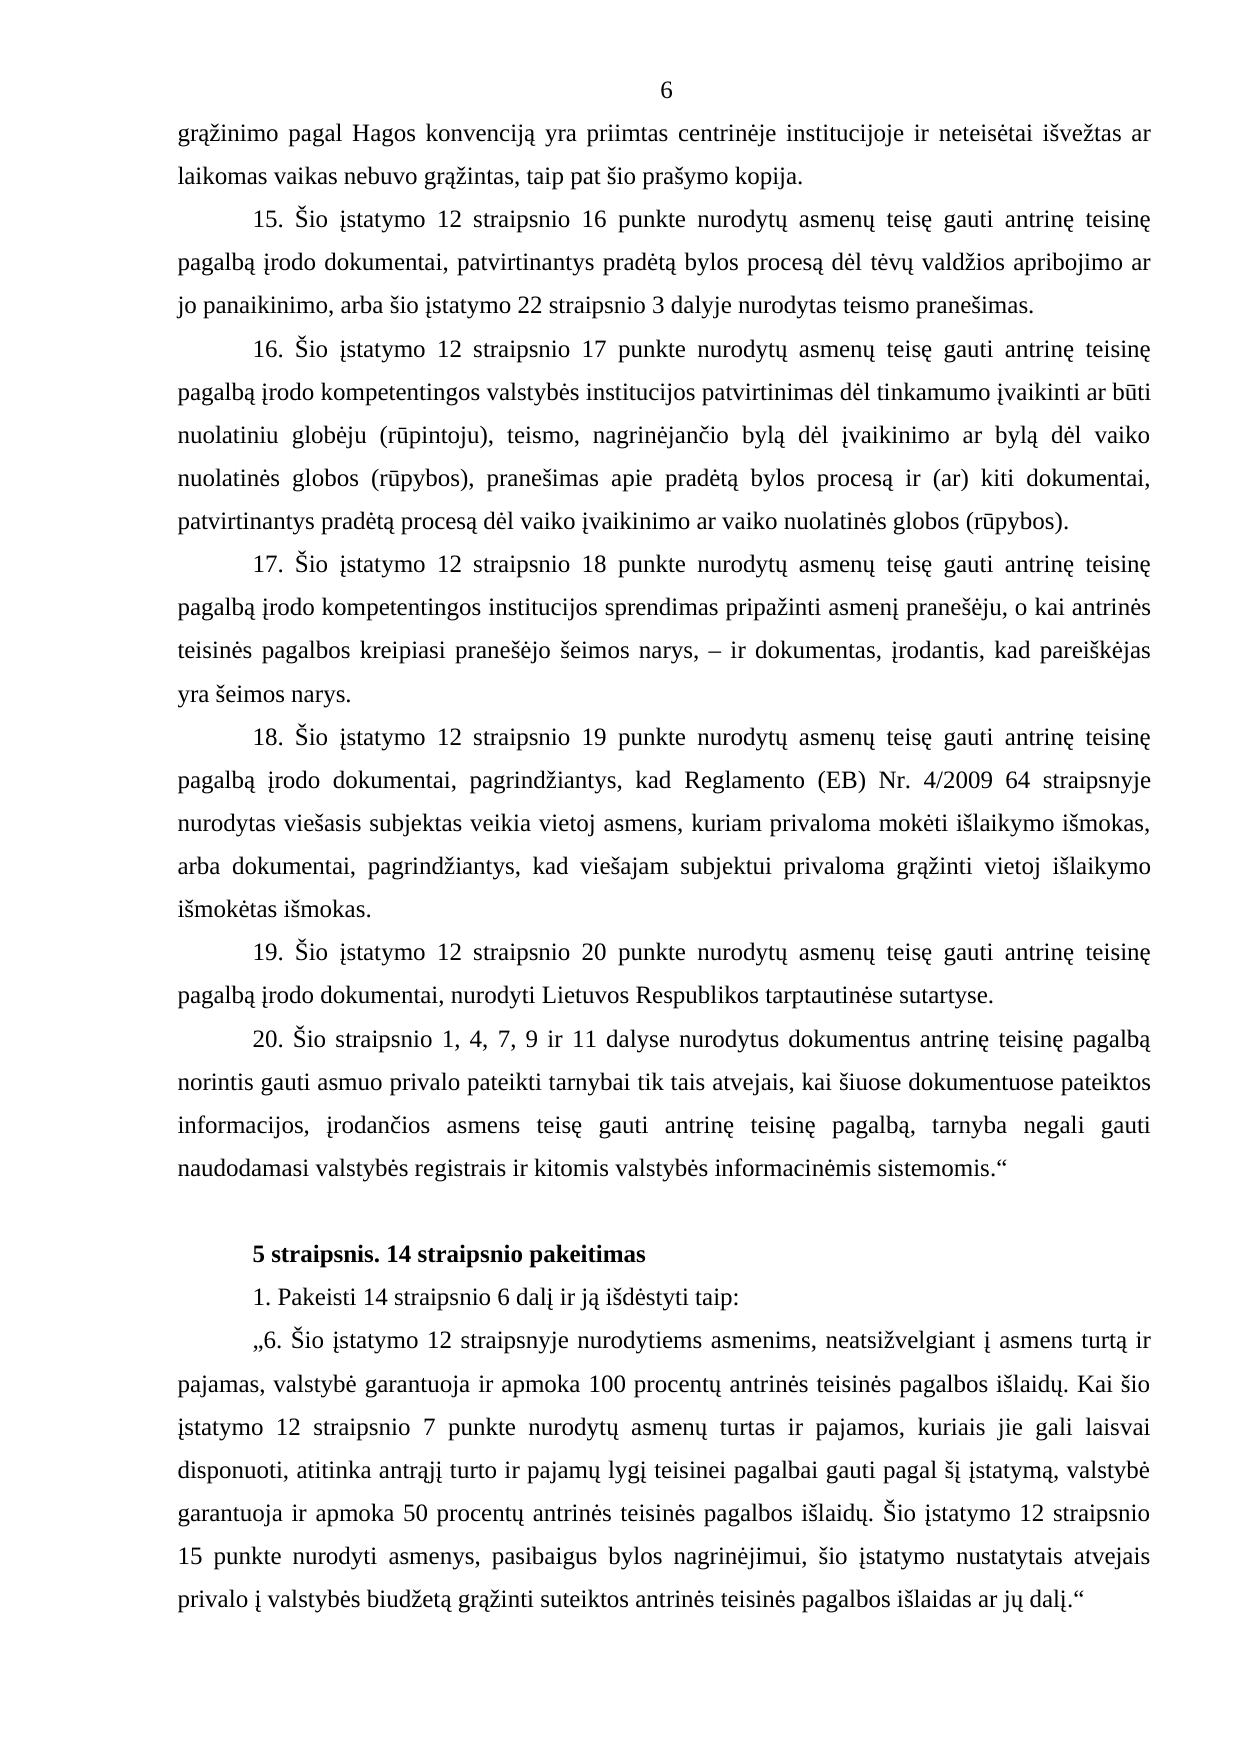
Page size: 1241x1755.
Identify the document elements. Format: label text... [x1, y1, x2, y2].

text 18. Šio įstatymo 12 straipsnio 19 punkte nurodytų asmenų teisę gauti antrinę teisinę pagalbą įrodo dokumentai, pagrindžiantys, kad Reglamento (EB) Nr. 4/2009 64 straipsnyje nurodytas viešasis subjektas veikia vietoj asmens, kuriam privaloma mokėti išlaikymo išmokas, arba dokumentai, pagrindžiantys, kad viešajam subjektui privaloma grąžinti vietoj išlaikymo išmokėtas išmokas. [177, 722, 1152, 923]
text 16. Šio įstatymo 12 straipsnio 17 punkte nurodytų asmenų teisę gauti antrinę teisinę pagalbą įrodo kompetentingos valstybės institucijos patvirtinimas dėl tinkamumo įvaikinti ar būti nuolatiniu globėju (rūpintoju), teismo, nagrinėjančio bylą dėl įvaikinimo ar bylą dėl vaiko nuolatinės globos (rūpybos), pranešimas apie pradėtą bylos procesą ir (ar) kiti dokumentai, patvirtinantys pradėtą procesą dėl vaiko įvaikinimo ar vaiko nuolatinės globos (rūpybos). [177, 334, 1152, 535]
text 1. Pakeisti 14 straipsnio 6 dalį ir ją išdėstyti taip: [177, 1282, 1152, 1311]
text 19. Šio įstatymo 12 straipsnio 20 punkte nurodytų asmenų teisę gauti antrinę teisinę pagalbą įrodo dokumentai, nurodyti Lietuvos Respublikos tarptautinėse sutartyse. [177, 937, 1152, 1009]
text 5 straipsnis. 14 straipsnio pakeitimas [177, 1239, 1152, 1268]
text 15. Šio įstatymo 12 straipsnio 16 punkte nurodytų asmenų teisę gauti antrinę teisinę pagalbą įrodo dokumentai, patvirtinantys pradėtą bylos procesą dėl tėvų valdžios apribojimo ar jo panaikinimo, arba šio įstatymo 22 straipsnio 3 dalyje nurodytas teismo pranešimas. [177, 204, 1152, 319]
text 20. Šio straipsnio 1, 4, 7, 9 ir 11 dalyse nurodytus dokumentus antrinę teisinę pagalbą norintis gauti asmuo privalo pateikti tarnybai tik tais atvejais, kai šiuose dokumentuose pateiktos informacijos, įrodančios asmens teisę gauti antrinę teisinę pagalbą, tarnyba negali gauti naudodamasi valstybės registrais ir kitomis valstybės informacinėmis sistemomis.“ [177, 1024, 1152, 1182]
text grąžinimo pagal Hagos konvenciją yra priimtas centrinėje institucijoje ir neteisėtai išvežtas ar laikomas vaikas nebuvo grąžintas, taip pat šio prašymo kopija. [177, 118, 1152, 190]
text „6. Šio įstatymo 12 straipsnyje nurodytiems asmenims, neatsižvelgiant į asmens turtą ir pajamas, valstybė garantuoja ir apmoka 100 procentų antrinės teisinės pagalbos išlaidų. Kai šio įstatymo 12 straipsnio 7 punkte nurodytų asmenų turtas ir pajamos, kuriais jie gali laisvai disponuoti, atitinka antrąjį turto ir pajamų lygį teisinei pagalbai gauti pagal šį įstatymą, valstybė garantuoja ir apmoka 50 procentų antrinės teisinės pagalbos išlaidų. Šio įstatymo 12 straipsnio 15 punkte nurodyti asmenys, pasibaigus bylos nagrinėjimui, šio įstatymo nustatytais atvejais privalo į valstybės biudžetą grąžinti suteiktos antrinės teisinės pagalbos išlaidas ar jų dalį.“ [177, 1326, 1152, 1613]
text 17. Šio įstatymo 12 straipsnio 18 punkte nurodytų asmenų teisę gauti antrinę teisinę pagalbą įrodo kompetentingos institucijos sprendimas pripažinti asmenį pranešėju, o kai antrinės teisinės pagalbos kreipiasi pranešėjo šeimos narys, – ir dokumentas, įrodantis, kad pareiškėjas yra šeimos narys. [177, 549, 1152, 707]
